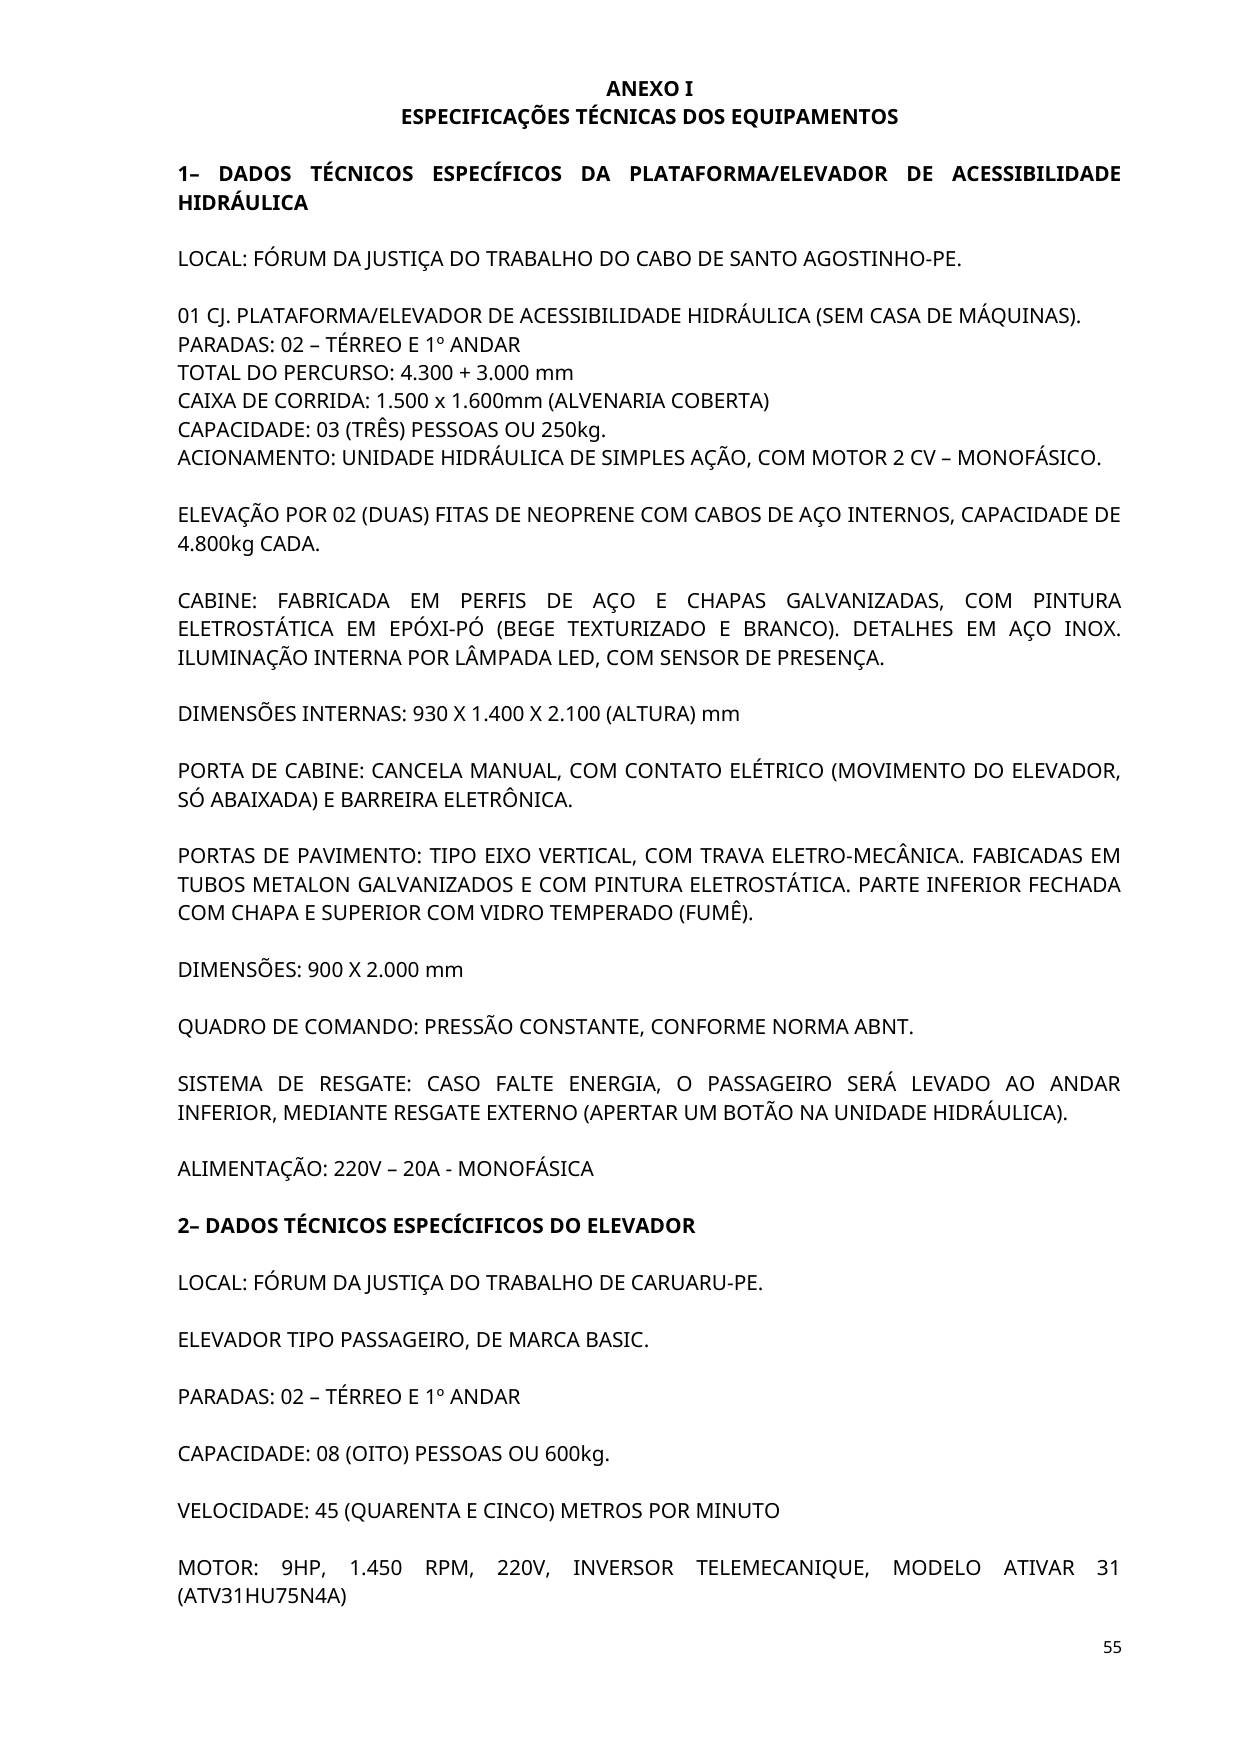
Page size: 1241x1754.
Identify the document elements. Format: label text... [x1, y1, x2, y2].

text DIMENSÕES: 900 X 2.000 mm [177, 955, 1122, 984]
text ELEVADOR TIPO PASSAGEIRO, DE MARCA BASIC. [177, 1325, 1122, 1353]
text CAIXA DE CORRIDA: 1.500 x 1.600mm (ALVENARIA COBERTA) [177, 387, 1122, 415]
text MOTOR: 9HP, 1.450 RPM, 220V, INVERSOR TELEMECANIQUE, MODELO ATIVAR 31 (ATV31HU75N4A) [177, 1553, 1122, 1609]
text LOCAL: FÓRUM DA JUSTIÇA DO TRABALHO DO CABO DE SANTO AGOSTINHO-PE. [177, 244, 1122, 273]
text TOTAL DO PERCURSO: 4.300 + 3.000 mm [177, 358, 1122, 387]
text 01 CJ. PLATAFORMA/ELEVADOR DE ACESSIBILIDADE HIDRÁULICA (SEM CASA DE MÁQUINAS). [177, 301, 1122, 330]
text 1– DADOS TÉCNICOS ESPECÍFICOS DA PLATAFORMA/ELEVADOR DE ACESSIBILIDADE HIDRÁULICA [177, 159, 1122, 216]
text ACIONAMENTO: UNIDADE HIDRÁULICA DE SIMPLES AÇÃO, COM MOTOR 2 CV – MONOFÁSICO. [177, 443, 1122, 472]
text ESPECIFICAÇÕES TÉCNICAS DOS EQUIPAMENTOS [177, 102, 1122, 131]
text QUADRO DE COMANDO: PRESSÃO CONSTANTE, CONFORME NORMA ABNT. [177, 1012, 1122, 1041]
text PORTAS DE PAVIMENTO: TIPO EIXO VERTICAL, COM TRAVA ELETRO-MECÂNICA. FABICADAS EM TUBOS METALON GALVANIZADOS E COM PINTURA ELETROSTÁTICA. PARTE INFERIOR FECHADA COM CHAPA E SUPERIOR COM VIDRO TEMPERADO (FUMÊ). [177, 842, 1122, 927]
text CABINE: FABRICADA EM PERFIS DE AÇO E CHAPAS GALVANIZADAS, COM PINTURA ELETROSTÁTICA EM EPÓXI-PÓ (BEGE TEXTURIZADO E BRANCO). DETALHES EM AÇO INOX. ILUMINAÇÃO INTERNA POR LÂMPADA LED, COM SENSOR DE PRESENÇA. [177, 586, 1122, 671]
text ELEVAÇÃO POR 02 (DUAS) FITAS DE NEOPRENE COM CABOS DE AÇO INTERNOS, CAPACIDADE DE 4.800kg CADA. [177, 500, 1122, 557]
text PARADAS: 02 – TÉRREO E 1º ANDAR [177, 1382, 1122, 1410]
text PORTA DE CABINE: CANCELA MANUAL, COM CONTATO ELÉTRICO (MOVIMENTO DO ELEVADOR, SÓ ABAIXADA) E BARREIRA ELETRÔNICA. [177, 756, 1122, 813]
text SISTEMA DE RESGATE: CASO FALTE ENERGIA, O PASSAGEIRO SERÁ LEVADO AO ANDAR INFERIOR, MEDIANTE RESGATE EXTERNO (APERTAR UM BOTÃO NA UNIDADE HIDRÁULICA). [177, 1069, 1122, 1126]
text CAPACIDADE: 08 (OITO) PESSOAS OU 600kg. [177, 1439, 1122, 1467]
text VELOCIDADE: 45 (QUARENTA E CINCO) METROS POR MINUTO [177, 1496, 1122, 1524]
text CAPACIDADE: 03 (TRÊS) PESSOAS OU 250kg. [177, 415, 1122, 443]
text LOCAL: FÓRUM DA JUSTIÇA DO TRABALHO DE CARUARU-PE. [177, 1268, 1122, 1297]
text ALIMENTAÇÃO: 220V – 20A - MONOFÁSICA [177, 1154, 1122, 1183]
text ANEXO I [177, 74, 1122, 102]
text DIMENSÕES INTERNAS: 930 X 1.400 X 2.100 (ALTURA) mm [177, 699, 1122, 728]
text 2– DADOS TÉCNICOS ESPECÍCIFICOS DO ELEVADOR [177, 1211, 1122, 1240]
text PARADAS: 02 – TÉRREO E 1º ANDAR [177, 330, 1122, 358]
